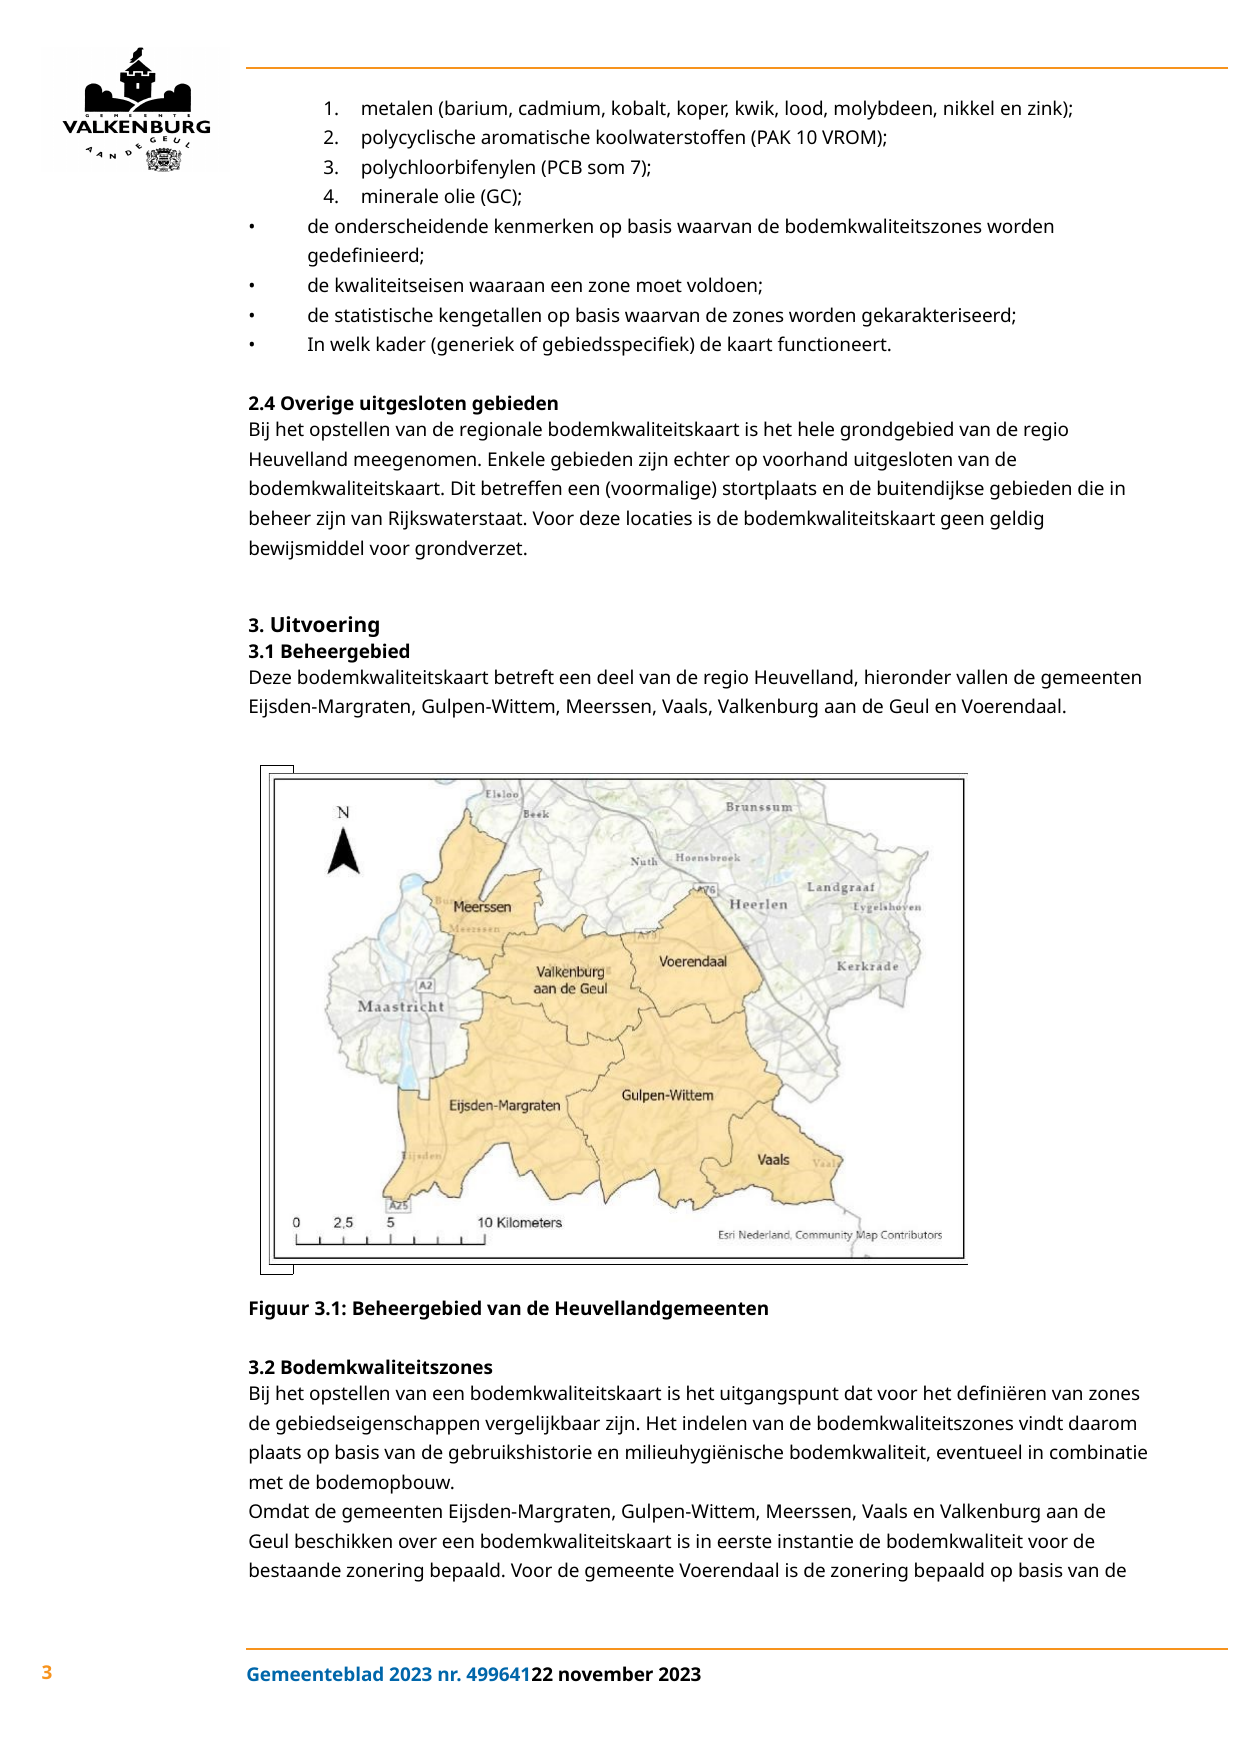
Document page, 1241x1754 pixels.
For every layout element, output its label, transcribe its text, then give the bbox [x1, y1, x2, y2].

list minerale olie (GC); [323, 183, 1152, 209]
text Figuur 3.1: Beheergebied van de Heuvellandgemeenten [248, 1295, 1152, 1321]
list metalen (barium, cadmium, kobalt, koper, kwik, lood, molybdeen, nikkel en zink); [323, 95, 1152, 121]
list polycyclische aromatische koolwaterstoffen (PAK 10 VROM); [323, 124, 1152, 150]
list de onderscheidende kenmerken op basis waarvan de bodemkwaliteitszones worden gedefinieerd; [248, 213, 1152, 268]
text 3.1 Beheergebied [248, 638, 1152, 664]
list de statistische kengetallen op basis waarvan de zones worden gekarakteriseerd; [248, 302, 1152, 328]
picture [41, 47, 231, 172]
text Bij het opstellen van de regionale bodemkwaliteitskaart is het hele grondgebied van de regio Heuvelland meegenomen. Enkele gebieden zijn echter op voorhand uitgesloten van de bodemkwaliteitskaart. Dit betreffen een (voormalige) stortplaats en de buitendijkse gebieden die in beheer zijn van Rijkswaterstaat. Voor deze locaties is de bodemkwaliteitskaart geen geldig bewijsmiddel voor grondverzet. [248, 416, 1152, 560]
text 2.4 Overige uitgesloten gebieden [248, 391, 1152, 416]
list de kwaliteitseisen waaraan een zone moet voldoen; [248, 272, 1152, 298]
picture [268, 773, 968, 1265]
text 3.2 Bodemkwaliteitszones [248, 1354, 1152, 1380]
list In welk kader (generiek of gebiedsspecifiek) de kaart functioneert. [248, 331, 1152, 357]
list polychloorbifenylen (PCB som 7); [323, 154, 1152, 180]
text Bij het opstellen van een bodemkwaliteitskaart is het uitgangspunt dat voor het definiëren van zones de gebiedseigenschappen vergelijkbaar zijn. Het indelen van de bodemkwaliteitszones vindt daarom plaats op basis van de gebruikshistorie en milieuhygiënische bodemkwaliteit, eventueel in combinatie met de bodemopbouw. [248, 1380, 1152, 1495]
text Deze bodemkwaliteitskaart betreft een deel van de regio Heuvelland, hieronder vallen de gemeenten Eijsden-Margraten, Gulpen-Wittem, Meerssen, Vaals, Valkenburg aan de Geul en Voerendaal. [248, 664, 1152, 719]
text 3. Uitvoering [248, 610, 1152, 638]
text Omdat de gemeenten Eijsden-Margraten, Gulpen-Wittem, Meerssen, Vaals en Valkenburg aan de Geul beschikken over een bodemkwaliteitskaart is in eerste instantie de bodemkwaliteit voor de bestaande zonering bepaald. Voor de gemeente Voerendaal is de zonering bepaald op basis van de [248, 1498, 1152, 1583]
